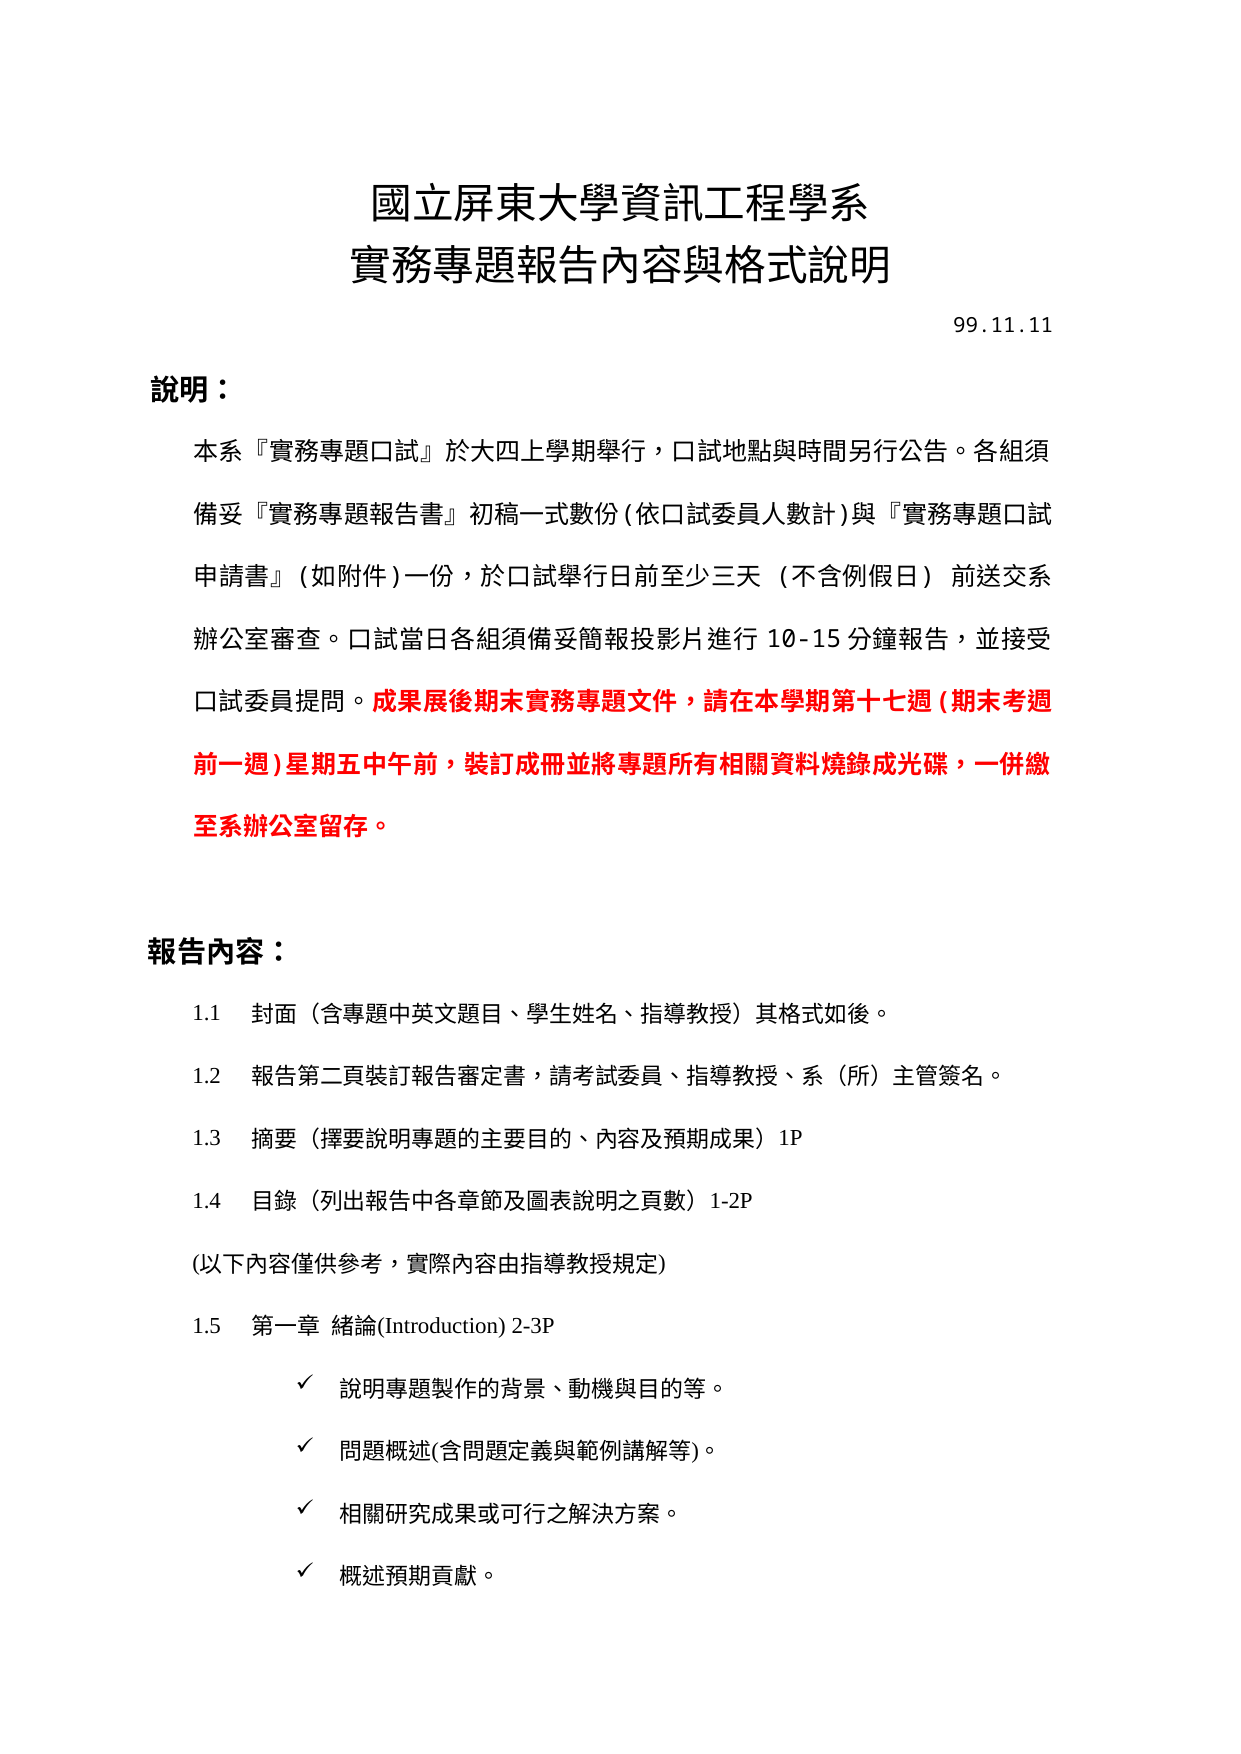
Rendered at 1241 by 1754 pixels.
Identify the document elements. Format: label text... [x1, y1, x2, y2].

list 說明專題製作的背景、動機與目的等。 [295, 1346, 1092, 1408]
list 封面（含專題中英文題目、學生姓名、指導教授）其格式如後。 [192, 971, 1092, 1033]
list 摘要（擇要說明專題的主要目的、內容及預期成果）1P [192, 1096, 1092, 1158]
list 目錄（列出報告中各章節及圖表說明之頁數）1-2P [192, 1158, 1092, 1221]
list 第一章 緒論(Introduction) 2-3P [192, 1283, 1092, 1346]
text 說明： [150, 346, 1053, 408]
text (以下內容僅供參考，實際內容由指導教授規定) [192, 1221, 1092, 1283]
list 報告第二頁裝訂報告審定書，請考試委員、指導教授、系（所）主管簽名。 [192, 1033, 1092, 1096]
list 問題概述(含問題定義與範例講解等)。 [295, 1408, 1092, 1471]
text 報告內容： [148, 908, 1092, 971]
list 相關研究成果或可行之解決方案。 [295, 1471, 1092, 1533]
text 99.11.11 [187, 283, 1053, 346]
text 國立屏東大學資訊工程學系 [187, 158, 1053, 221]
text 實務專題報告內容與格式說明 [187, 221, 1053, 283]
text 本系『實務專題口試』於大四上學期舉行，口試地點與時間另行公告。各組須備妥『實務專題報告書』初稿一式數份(依口試委員人數計)與『實務專題口試申請書』(如附件)一份，於口試舉行日前至少三天 (不含例假日) 前送交系辦公室審查。口試當日各組須備妥簡報投影片進行10-15分鐘報告，並接受口試委員提問。成果展後期末實務專題文件，請在本學期第十七週(期末考週前一週)星期五中午前，裝訂成冊並將專題所有相關資料燒錄成光碟，一併繳至系辦公室留存。 [193, 408, 1053, 846]
list 概述預期貢獻。 [295, 1533, 1092, 1596]
